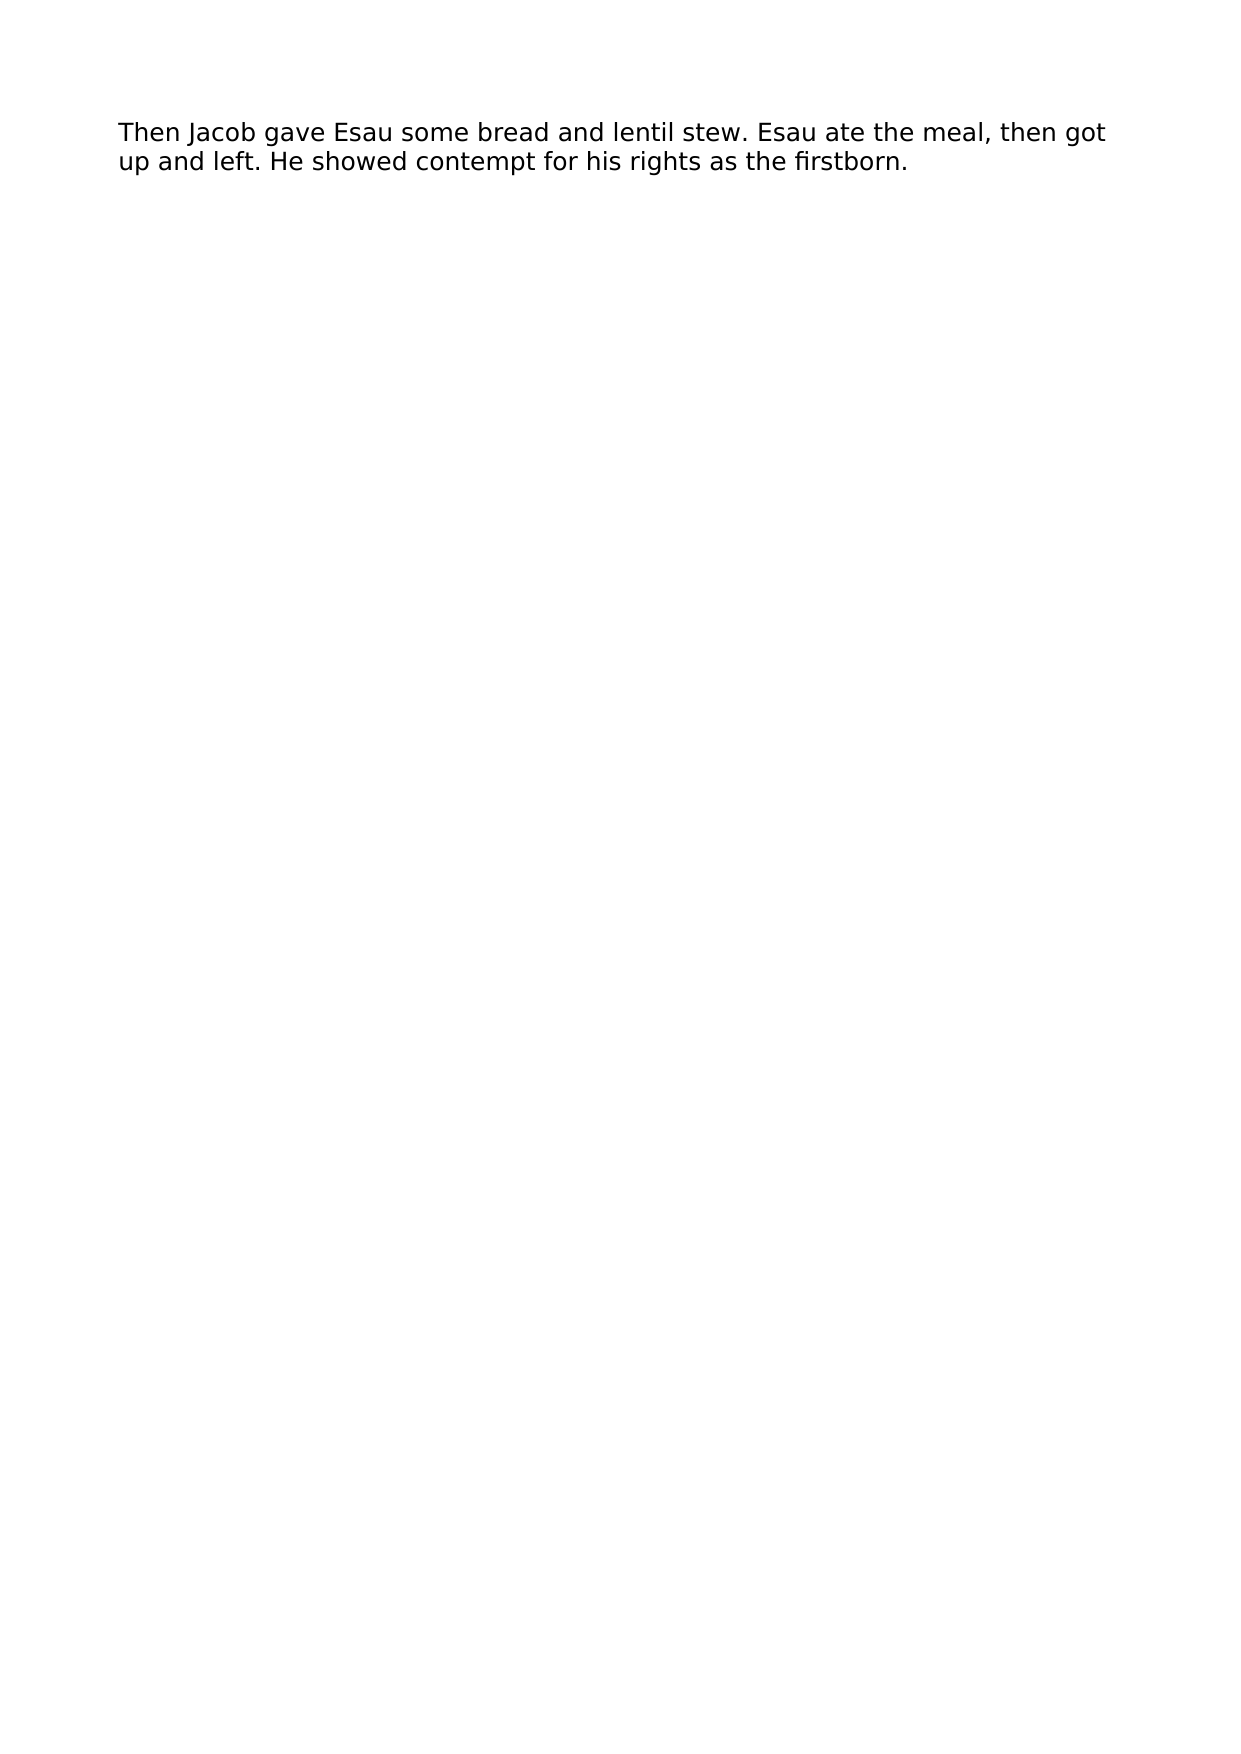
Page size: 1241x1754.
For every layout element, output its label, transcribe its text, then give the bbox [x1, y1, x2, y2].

text Then Jacob gave Esau some bread and lentil stew. Esau ate the meal, then got up and left. He showed contempt for his rights as the firstborn. [118, 118, 1122, 176]
